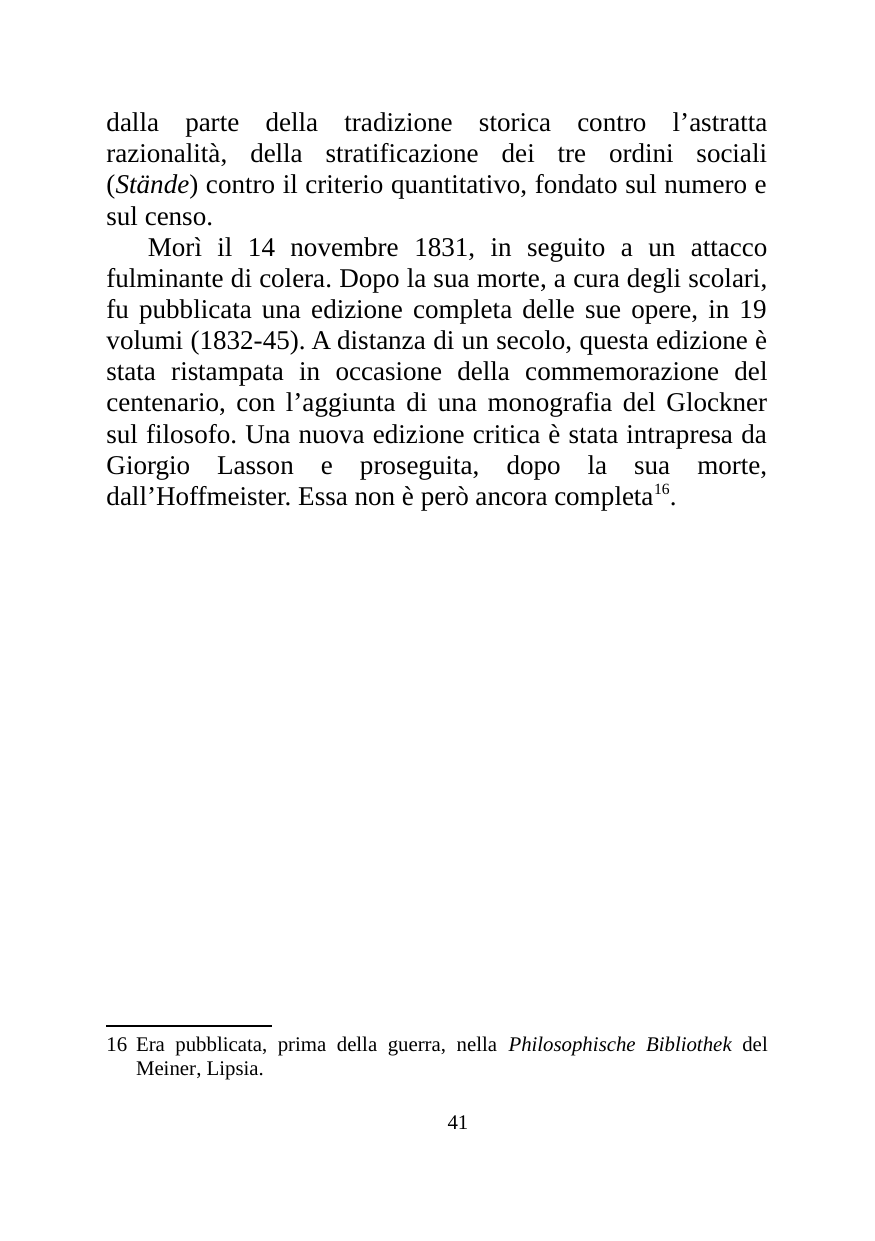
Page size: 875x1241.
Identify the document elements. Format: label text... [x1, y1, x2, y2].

text Morì il 14 novembre 1831, in seguito a un attacco fulminante di colera. Dopo la sua morte, a cura degli scolari, fu pubblicata una edizione completa delle sue opere, in 19 volumi (1832-45). A distanza di un secolo, questa edizione è stata ristampata in occasione della commemorazione del centenario, con l’aggiunta di una monografia del Glockner sul filosofo. Una nuova edizione critica è stata intrapresa da Giorgio Lasson e proseguita, dopo la sua morte, dall’Hoffmeister. Essa non è però ancora completa. [106, 231, 768, 511]
text dalla parte della tradizione storica contro l’astratta razionalità, della stratificazione dei tre ordini sociali (Stände) contro il criterio quantitativo, fondato sul numero e sul censo. [106, 106, 768, 231]
text Era pubblicata, prima della guerra, nella Philosophische Bibliothek del Meiner, Lipsia. [106, 1032, 768, 1080]
